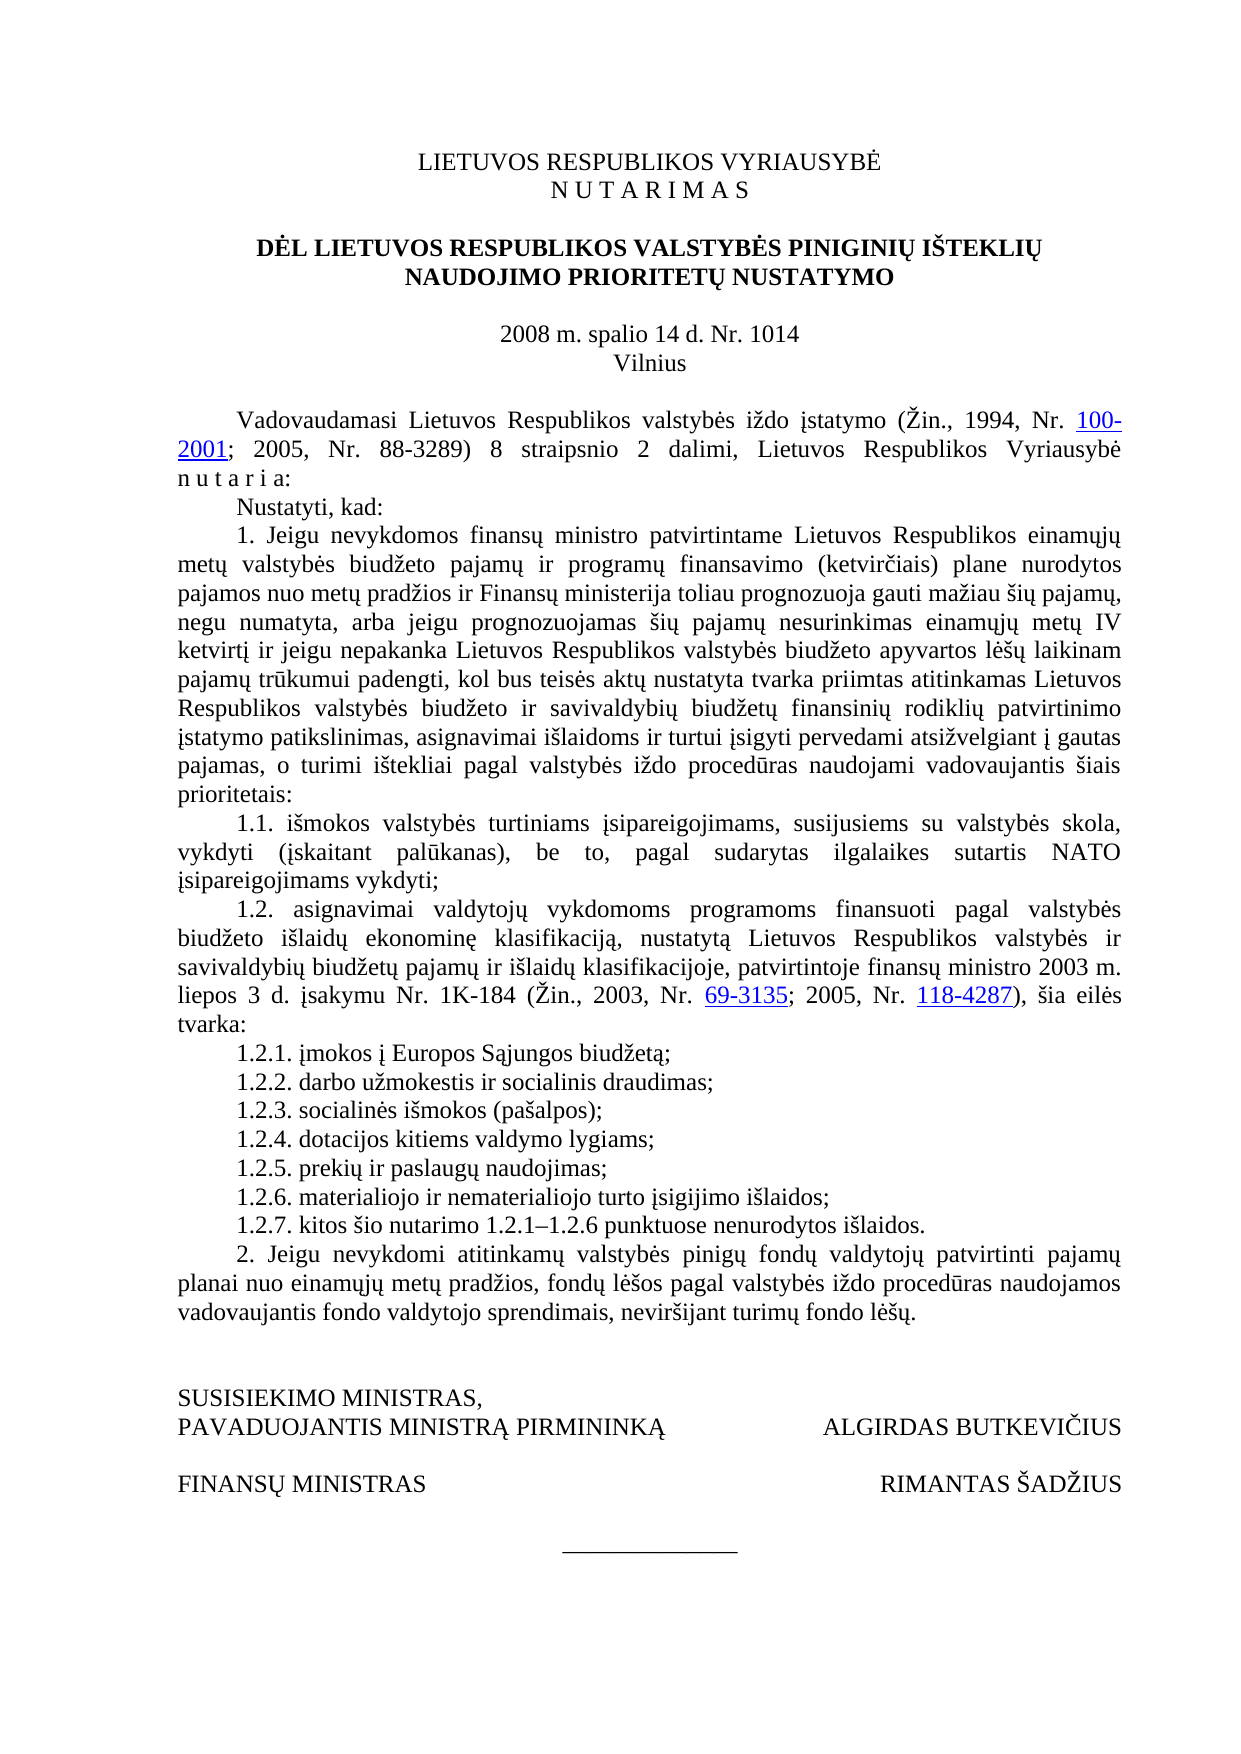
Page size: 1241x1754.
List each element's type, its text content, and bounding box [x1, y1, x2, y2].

text FINANSŲ MINISTRAS RIMANTAS ŠADŽIUS [177, 1469, 1122, 1498]
text Nustatyti, kad: [177, 492, 1122, 521]
text 1.2.7. kitos šio nutarimo 1.2.1–1.2.6 punktuose nenurodytos išlaidos. [177, 1211, 1122, 1239]
text 1.2. asignavimai valdytojų vykdomoms programoms finansuoti pagal valstybės biudžeto išlaidų ekonominę klasifikaciją, nustatytą Lietuvos Respublikos valstybės ir savivaldybių biudžetų pajamų ir išlaidų klasifikacijoje, patvirtintoje finansų ministro 2003 m. liepos 3 d. įsakymu Nr. 1K-184 (Žin., 2003, Nr. 69-3135; 2005, Nr. 118-4287), šia eilės tvarka: [177, 894, 1122, 1038]
text PAVADUOJANTIS MINISTRĄ PIRMININKĄ ALGIRDAS BUTKEVIČIUS [177, 1412, 1122, 1441]
text 1.2.1. įmokos į Europos Sąjungos biudžetą; [177, 1038, 1122, 1067]
text NUTARIMAS [177, 176, 1122, 204]
text 1.2.4. dotacijos kitiems valdymo lygiams; [177, 1124, 1122, 1153]
text 2008 m. spalio 14 d. Nr. 1014 [177, 319, 1122, 348]
text 1.2.2. darbo užmokestis ir socialinis draudimas; [177, 1067, 1122, 1096]
text ______________ [177, 1527, 1122, 1556]
text Lietuvos Respublikos Vyriausybė [177, 147, 1122, 176]
text 2. Jeigu nevykdomi atitinkamų valstybės pinigų fondų valdytojų patvirtinti pajamų planai nuo einamųjų metų pradžios, fondų lėšos pagal valstybės iždo procedūras naudojamos vadovaujantis fondo valdytojo sprendimais, neviršijant turimų fondo lėšų. [177, 1239, 1122, 1326]
text 1.2.5. prekių ir paslaugų naudojimas; [177, 1153, 1122, 1182]
text DĖL LIETUVOS RESPUBLIKOS VALSTYBĖS PINIGINIŲ IŠTEKLIŲ NAUDOJIMO PRIORITETŲ NUSTATYMO [177, 233, 1122, 291]
text 1.1. išmokos valstybės turtiniams įsipareigojimams, susijusiems su valstybės skola, vykdyti (įskaitant palūkanas), be to, pagal sudarytas ilgalaikes sutartis NATO įsipareigojimams vykdyti; [177, 808, 1122, 894]
text Vadovaudamasi Lietuvos Respublikos valstybės iždo įstatymo (Žin., 1994, Nr. 100-2001; 2005, Nr. 88-3289) 8 straipsnio 2 dalimi, Lietuvos Respublikos Vyriausybė nutaria: [177, 406, 1122, 492]
text 1.2.6. materialiojo ir nematerialiojo turto įsigijimo išlaidos; [177, 1182, 1122, 1211]
text 1. Jeigu nevykdomos finansų ministro patvirtintame Lietuvos Respublikos einamųjų metų valstybės biudžeto pajamų ir programų finansavimo (ketvirčiais) plane nurodytos pajamos nuo metų pradžios ir Finansų ministerija toliau prognozuoja gauti mažiau šių pajamų, negu numatyta, arba jeigu prognozuojamas šių pajamų nesurinkimas einamųjų metų IV ketvirtį ir jeigu nepakanka Lietuvos Respublikos valstybės biudžeto apyvartos lėšų laikinam pajamų trūkumui padengti, kol bus teisės aktų nustatyta tvarka priimtas atitinkamas Lietuvos Respublikos valstybės biudžeto ir savivaldybių biudžetų finansinių rodiklių patvirtinimo įstatymo patikslinimas, asignavimai išlaidoms ir turtui įsigyti pervedami atsižvelgiant į gautas pajamas, o turimi ištekliai pagal valstybės iždo procedūras naudojami vadovaujantis šiais prioritetais: [177, 521, 1122, 808]
text SUSISIEKIMO MINISTRAS, [177, 1383, 1122, 1412]
text 1.2.3. socialinės išmokos (pašalpos); [177, 1096, 1122, 1124]
text Vilnius [177, 348, 1122, 377]
